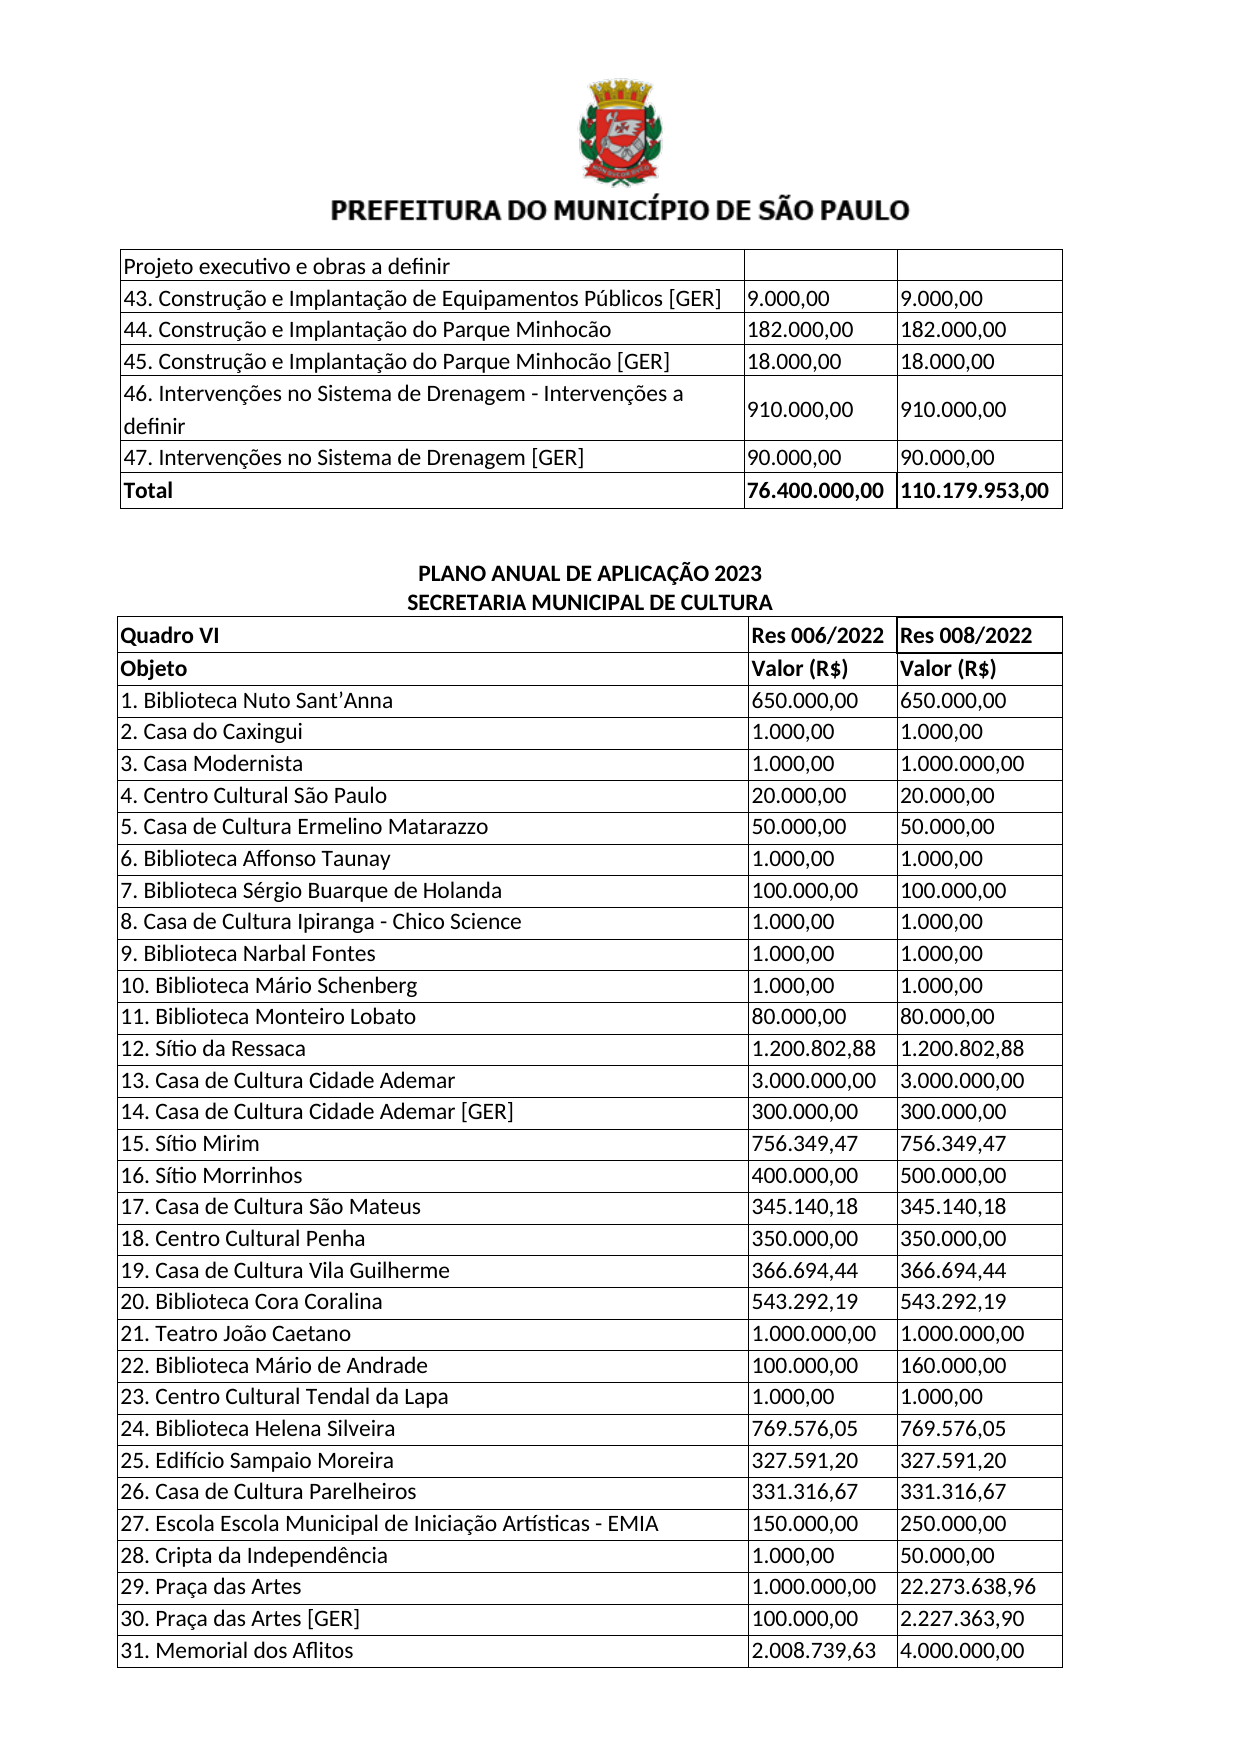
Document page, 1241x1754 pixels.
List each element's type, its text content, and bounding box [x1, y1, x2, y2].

table_cell 1.000,00 [898, 940, 1062, 970]
table_cell 80.000,00 [749, 1003, 897, 1033]
table_cell 1.000,00 [898, 971, 1062, 1002]
table_cell 331.316,67 [749, 1478, 897, 1508]
table_cell 300.000,00 [898, 1098, 1062, 1128]
picture [314, 73, 927, 223]
table_cell 2.227.363,90 [898, 1605, 1062, 1635]
table_cell 20.000,00 [749, 781, 897, 812]
table_cell 11. Biblioteca Monteiro Lobato [118, 1003, 748, 1033]
table_cell 1.000.000,00 [898, 1320, 1062, 1350]
table_cell 500.000,00 [898, 1161, 1062, 1192]
table_cell 19. Casa de Cultura Vila Guilherme [118, 1256, 748, 1287]
table_cell 3. Casa Modernista [118, 750, 748, 780]
table_cell 1.000.000,00 [749, 1320, 897, 1350]
table_cell 4. Centro Cultural São Paulo [118, 781, 748, 812]
table_cell 756.349,47 [749, 1130, 897, 1160]
table_cell 350.000,00 [749, 1225, 897, 1255]
table_cell 1.000,00 [749, 971, 897, 1002]
table_cell 50.000,00 [898, 1541, 1062, 1572]
table_cell 1.200.802,88 [898, 1035, 1062, 1065]
table_cell 7. Biblioteca Sérgio Buarque de Holanda [118, 876, 748, 907]
table_cell 76.400.000,00 [745, 473, 896, 508]
table_cell 3.000.000,00 [898, 1066, 1062, 1097]
table_cell 13. Casa de Cultura Cidade Ademar [118, 1066, 748, 1097]
table_cell 327.591,20 [749, 1446, 897, 1477]
table_cell 8. Casa de Cultura Ipiranga - Chico Science [118, 908, 748, 938]
table_cell 17. Casa de Cultura São Mateus [118, 1193, 748, 1223]
table_cell 182.000,00 [898, 313, 1062, 344]
table_cell 910.000,00 [898, 376, 1062, 440]
table_cell 100.000,00 [898, 876, 1062, 907]
table_cell 22.273.638,96 [898, 1573, 1062, 1603]
table_cell 366.694,44 [749, 1256, 897, 1287]
table_cell 4.000.000,00 [898, 1636, 1062, 1667]
table_cell 45. Construção e Implantação do Parque Minhocão [GER] [121, 345, 744, 375]
table_cell 47. Intervenções no Sistema de Drenagem [GER] [121, 441, 744, 472]
table_cell 80.000,00 [898, 1003, 1062, 1033]
table_cell 25. Edifício Sampaio Moreira [118, 1446, 748, 1477]
table_cell 100.000,00 [749, 1351, 897, 1382]
table_cell 100.000,00 [749, 876, 897, 907]
table_cell 400.000,00 [749, 1161, 897, 1192]
table_cell 20.000,00 [898, 781, 1062, 812]
table_cell 21. Teatro João Caetano [118, 1320, 748, 1350]
table_cell 18.000,00 [745, 345, 897, 375]
table_cell 31. Memorial dos Aflitos [118, 1636, 748, 1667]
table_cell 1.000.000,00 [898, 750, 1062, 780]
table_cell 50.000,00 [749, 813, 897, 843]
table_cell 1.000,00 [749, 940, 897, 970]
table_cell 1.000,00 [749, 718, 897, 748]
table_cell - Projeto executivo e obras a definir [121, 250, 744, 280]
table_cell 18. Centro Cultural Penha [118, 1225, 748, 1255]
table_cell 345.140,18 [898, 1193, 1062, 1223]
table_cell Valor (R$) [749, 653, 897, 685]
table_cell 10. Biblioteca Mário Schenberg [118, 971, 748, 1002]
table_cell 30. Praça das Artes [GER] [118, 1605, 748, 1635]
table_cell 9.000,00 [898, 281, 1062, 312]
table_cell 1.000,00 [749, 845, 897, 875]
table_cell 650.000,00 [749, 686, 897, 717]
table_cell 90.000,00 [745, 441, 897, 472]
table_cell 14. Casa de Cultura Cidade Ademar [GER] [118, 1098, 748, 1128]
table_cell 250.000,00 [898, 1510, 1062, 1540]
table_cell 1.000,00 [898, 1383, 1062, 1413]
table_cell 44. Construção e Implantação do Parque Minhocão [121, 313, 744, 344]
table_cell 43. Construção e Implantação de Equipamentos Públicos [GER] [121, 281, 744, 312]
table_cell 90.000,00 [898, 441, 1062, 472]
table_cell 20. Biblioteca Cora Coralina [118, 1288, 748, 1318]
table_cell 110.179.953,00 [898, 473, 1062, 508]
table_cell 9.000,00 [745, 281, 897, 312]
table_cell 6. Biblioteca Affonso Taunay [118, 845, 748, 875]
table_cell 2.008.739,63 [749, 1636, 897, 1667]
table_cell 1.000,00 [898, 908, 1062, 938]
table_cell 543.292,19 [749, 1288, 897, 1318]
table_cell 300.000,00 [749, 1098, 897, 1128]
table_cell 12. Sítio da Ressaca [118, 1035, 748, 1065]
table_cell 350.000,00 [898, 1225, 1062, 1255]
table_cell 1. Biblioteca Nuto Sant’Anna [118, 686, 748, 717]
table_cell [745, 250, 897, 280]
table_cell 650.000,00 [898, 686, 1062, 717]
table_cell 910.000,00 [745, 376, 897, 440]
table_cell 331.316,67 [898, 1478, 1062, 1508]
table_cell 1.000,00 [898, 845, 1062, 875]
table_cell 1.000,00 [749, 1541, 897, 1572]
table_cell 29. Praça das Artes [118, 1573, 748, 1603]
table_cell 16. Sítio Morrinhos [118, 1161, 748, 1192]
table_cell 1.000.000,00 [749, 1573, 897, 1603]
table_cell 160.000,00 [898, 1351, 1062, 1382]
table_cell 22. Biblioteca Mário de Andrade [118, 1351, 748, 1382]
table_cell 100.000,00 [749, 1605, 897, 1635]
table_cell 345.140,18 [749, 1193, 897, 1223]
table_cell 46. Intervenções no Sistema de Drenagem - Intervenções a definir [121, 376, 744, 440]
table_cell 9. Biblioteca Narbal Fontes [118, 940, 748, 970]
table_cell 2. Casa do Caxingui [118, 718, 748, 748]
table_cell 543.292,19 [898, 1288, 1062, 1318]
table_cell 327.591,20 [898, 1446, 1062, 1477]
table_cell 3.000.000,00 [749, 1066, 897, 1097]
table_cell 50.000,00 [898, 813, 1062, 843]
table_cell Res 008/2022 [898, 618, 1062, 652]
table_cell Valor (R$) [898, 654, 1062, 685]
table_cell 756.349,47 [898, 1130, 1062, 1160]
table_cell 23. Centro Cultural Tendal da Lapa [118, 1383, 748, 1413]
table_cell Objeto [118, 653, 748, 685]
table_cell SECRETARIA MUNICIPAL DE CULTURA [117, 588, 1062, 616]
table_cell 1.000,00 [749, 1383, 897, 1413]
table_cell 28. Cripta da Independência [118, 1541, 748, 1572]
table_cell [898, 250, 1062, 280]
table_cell 366.694,44 [898, 1256, 1062, 1287]
table_cell 26. Casa de Cultura Parelheiros [118, 1478, 748, 1508]
table_cell Total [121, 473, 744, 508]
table_cell 1.000,00 [749, 908, 897, 938]
table_cell 5. Casa de Cultura Ermelino Matarazzo [118, 813, 748, 843]
table_cell 1.000,00 [898, 718, 1062, 748]
table_cell 27. Escola Escola Municipal de Iniciação Artísticas - EMIA [118, 1510, 748, 1540]
table_cell 24. Biblioteca Helena Silveira [118, 1415, 748, 1445]
table_cell 1.200.802,88 [749, 1035, 897, 1065]
table_cell 150.000,00 [749, 1510, 897, 1540]
table_cell Res 006/2022 [749, 617, 896, 652]
table_cell 182.000,00 [745, 313, 897, 344]
table_header PLANO ANUAL DE APLICAÇÃO 2023 [117, 559, 1062, 587]
table_cell 769.576,05 [749, 1415, 897, 1445]
table_cell Quadro VI [118, 617, 748, 652]
table_cell 15. Sítio Mirim [118, 1130, 748, 1160]
table_cell 1.000,00 [749, 750, 897, 780]
table_cell 769.576,05 [898, 1415, 1062, 1445]
table_cell 18.000,00 [898, 345, 1062, 375]
